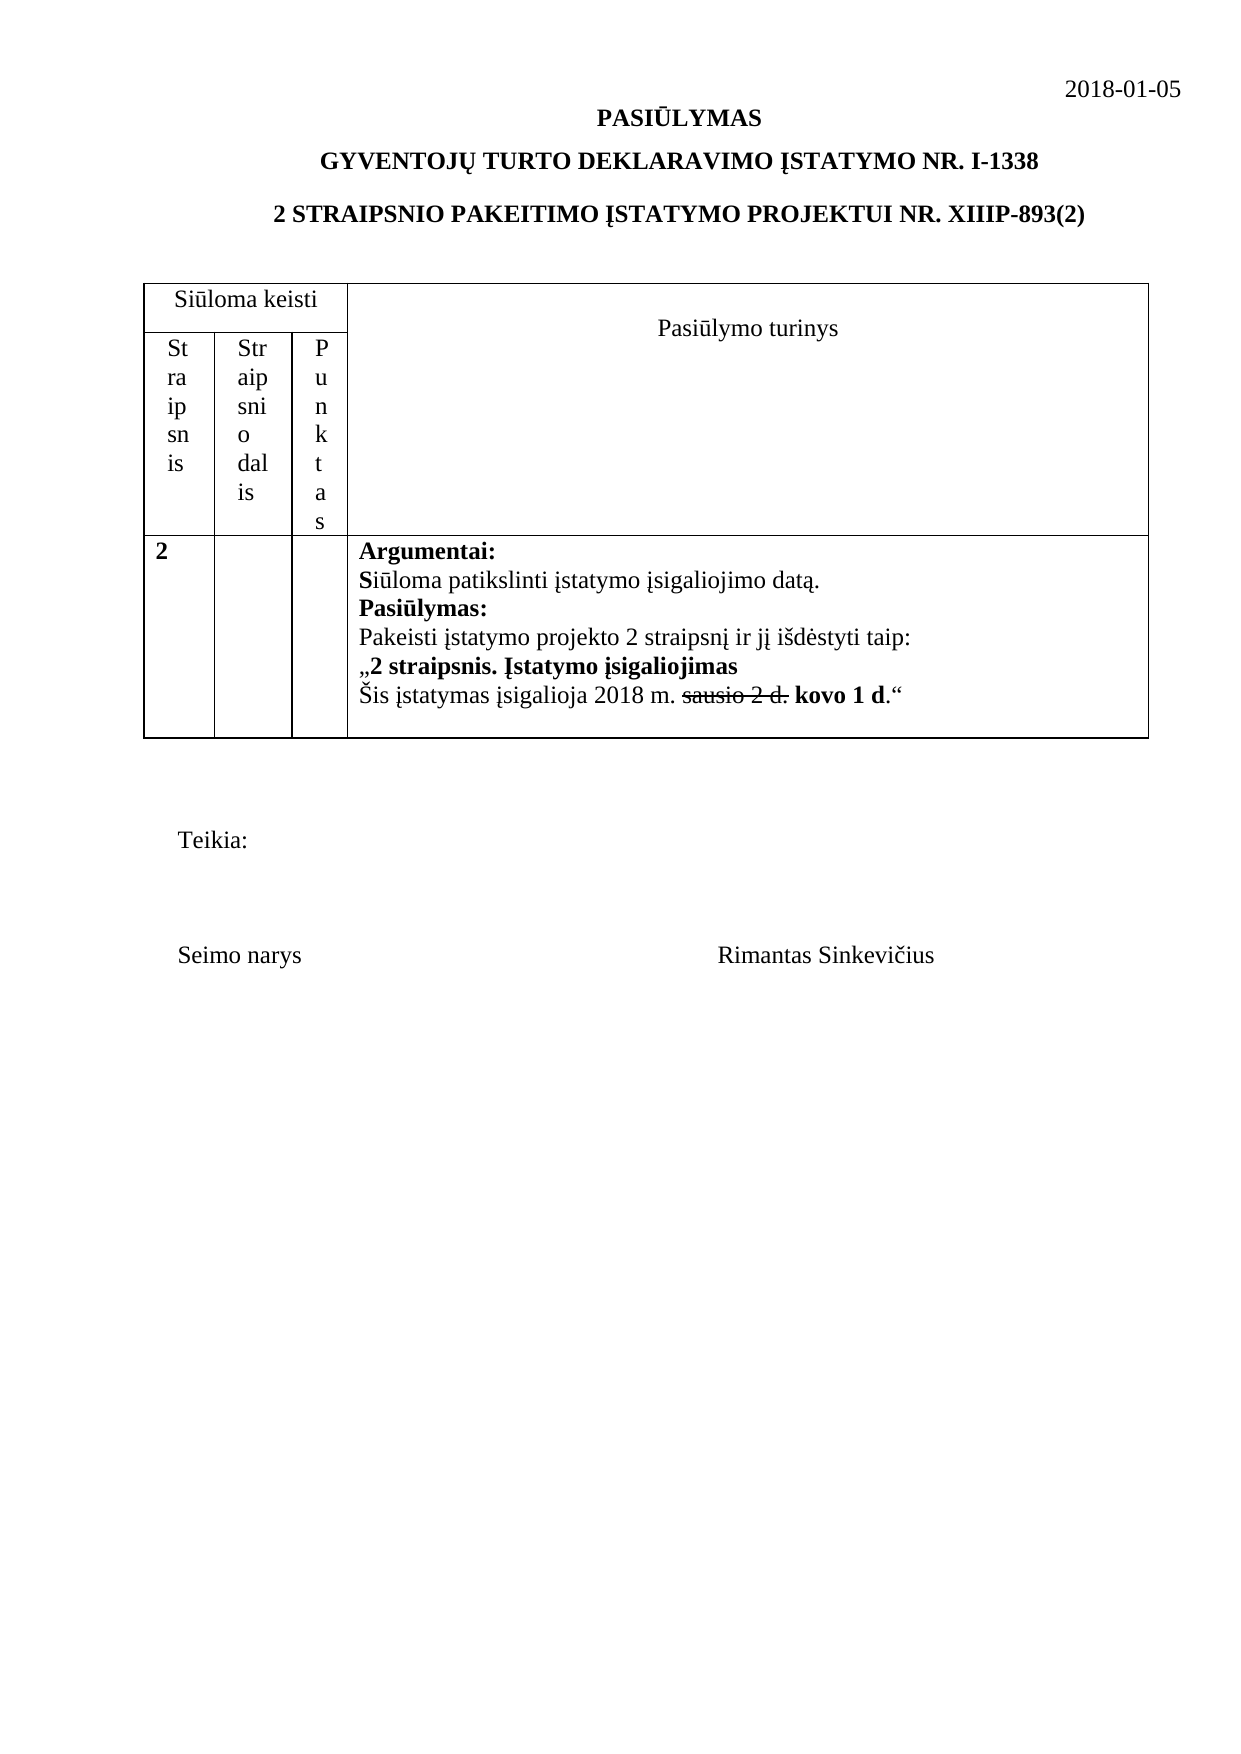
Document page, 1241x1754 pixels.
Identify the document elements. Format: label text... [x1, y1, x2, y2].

text 2018-01-05 [177, 74, 1181, 103]
text 2 STRAIPSNIO PAKEITIMO ĮSTATYMO PROJEKTUI NR. XIIIP-893(2) [177, 199, 1181, 229]
table_cell Straipsnis [145, 333, 214, 534]
text PasiūlymaS [177, 103, 1181, 131]
table_cell Straipsnio dalis [215, 333, 291, 534]
table_cell [215, 536, 291, 737]
table_cell Punktas [293, 333, 347, 534]
table_cell Argumentai: Siūloma patikslinti įstatymo įsigaliojimo datą. Pasiūlymas: Pakeisti įstatymo projekto 2 straipsnį ir jį išdėstyti taip: „2 straipsnis. Įstatymo įsigaliojimas Šis įstatymas įsigalioja 2018 m. sausio 2 d. kovo 1 d.“ [348, 536, 1148, 737]
text Seimo narys Rimantas Sinkevičius [177, 940, 1181, 969]
table_header Siūloma keisti [145, 284, 347, 332]
table_cell 2 [145, 536, 214, 737]
table_cell [293, 536, 347, 737]
text GYVENTOJŲ TURTO DEKLARAVIMO ĮSTATYMO NR. I-1338 [177, 146, 1181, 174]
table_header Pasiūlymo turinys [348, 284, 1148, 534]
text Teikia: [177, 825, 1181, 854]
